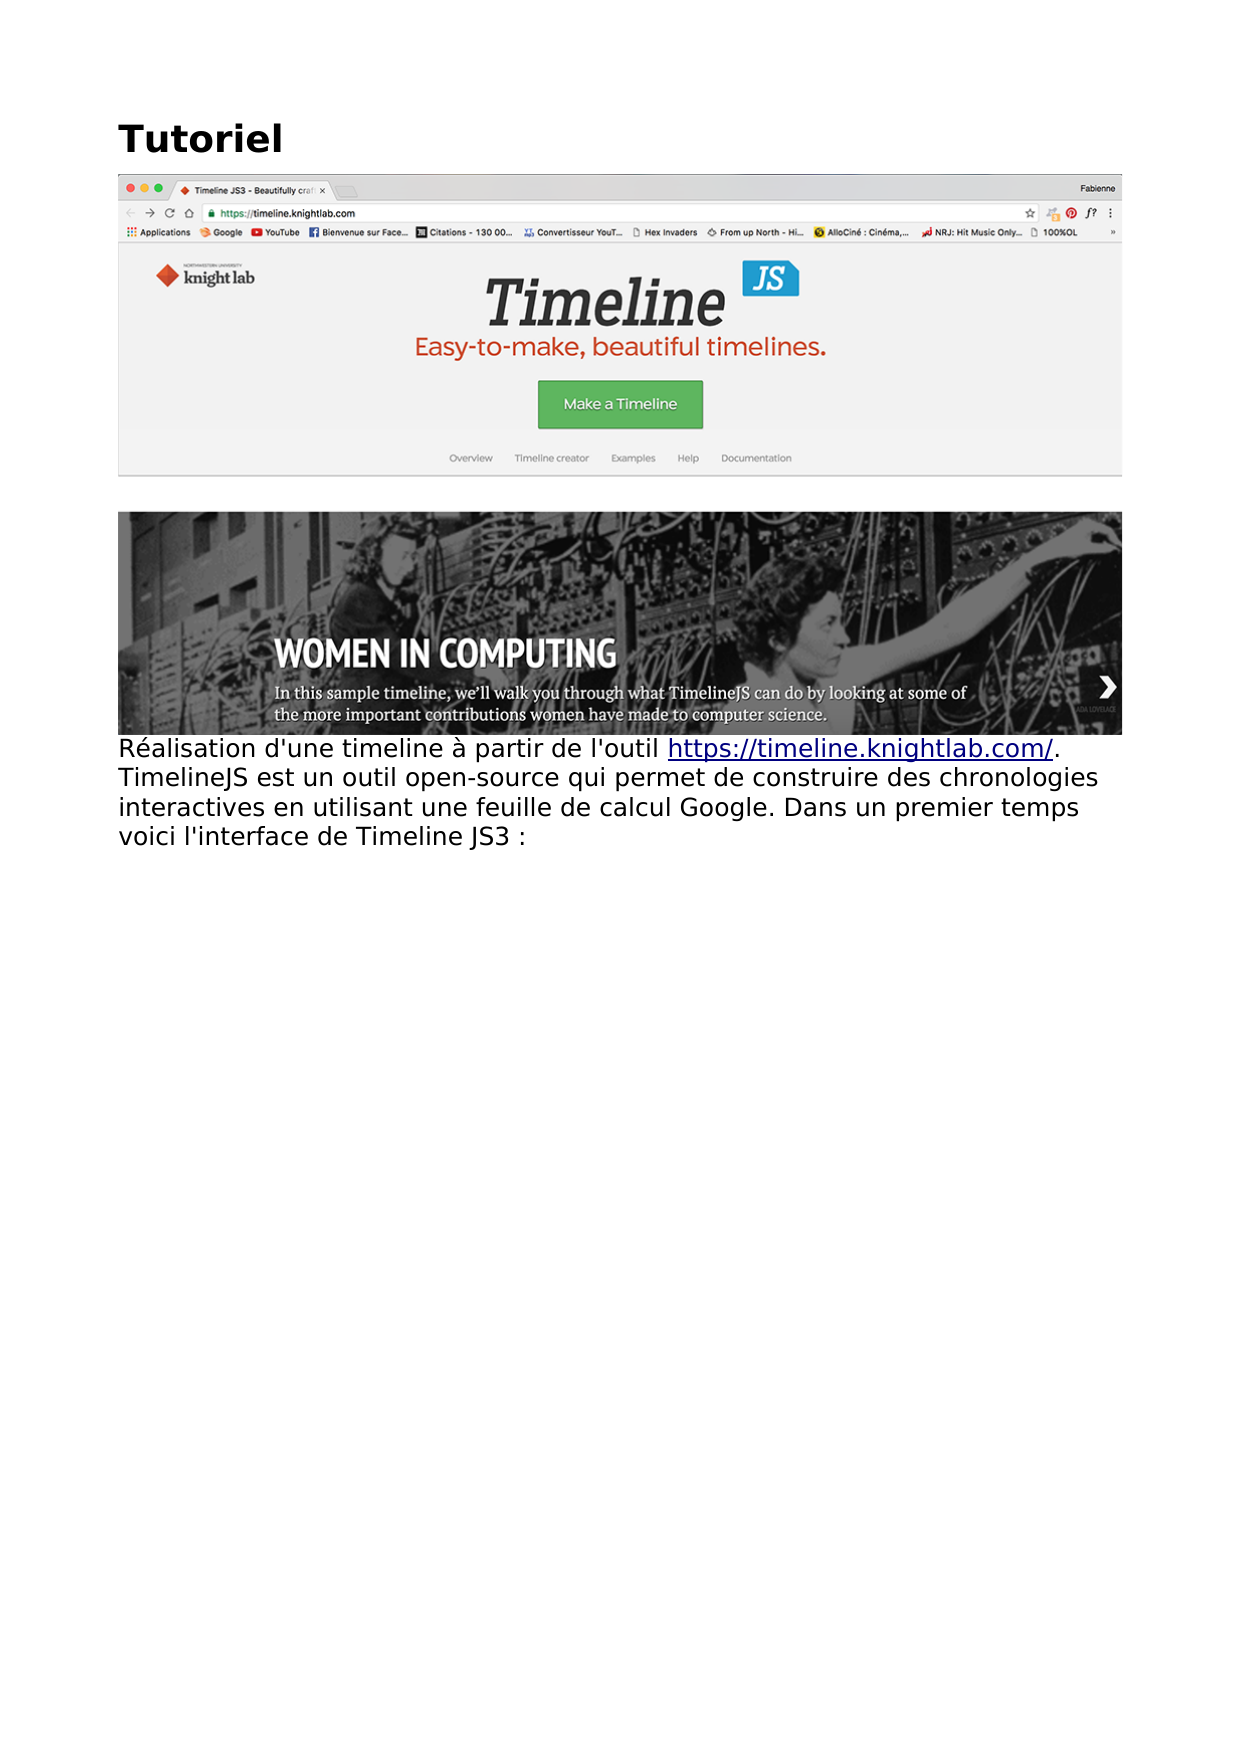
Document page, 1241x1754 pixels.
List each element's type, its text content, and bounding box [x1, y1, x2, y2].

subtitle Tutoriel [118, 118, 1122, 162]
picture [118, 174, 1123, 735]
text Réalisation d'une timeline à partir de l'outil https://timeline.knightlab.com/. TimelineJS est un outil open-source qui permet de construire des chronologies interactives en utilisant une feuille de calcul Google. Dans un premier temps voici l'interface de Timeline JS3 : [118, 735, 1122, 851]
